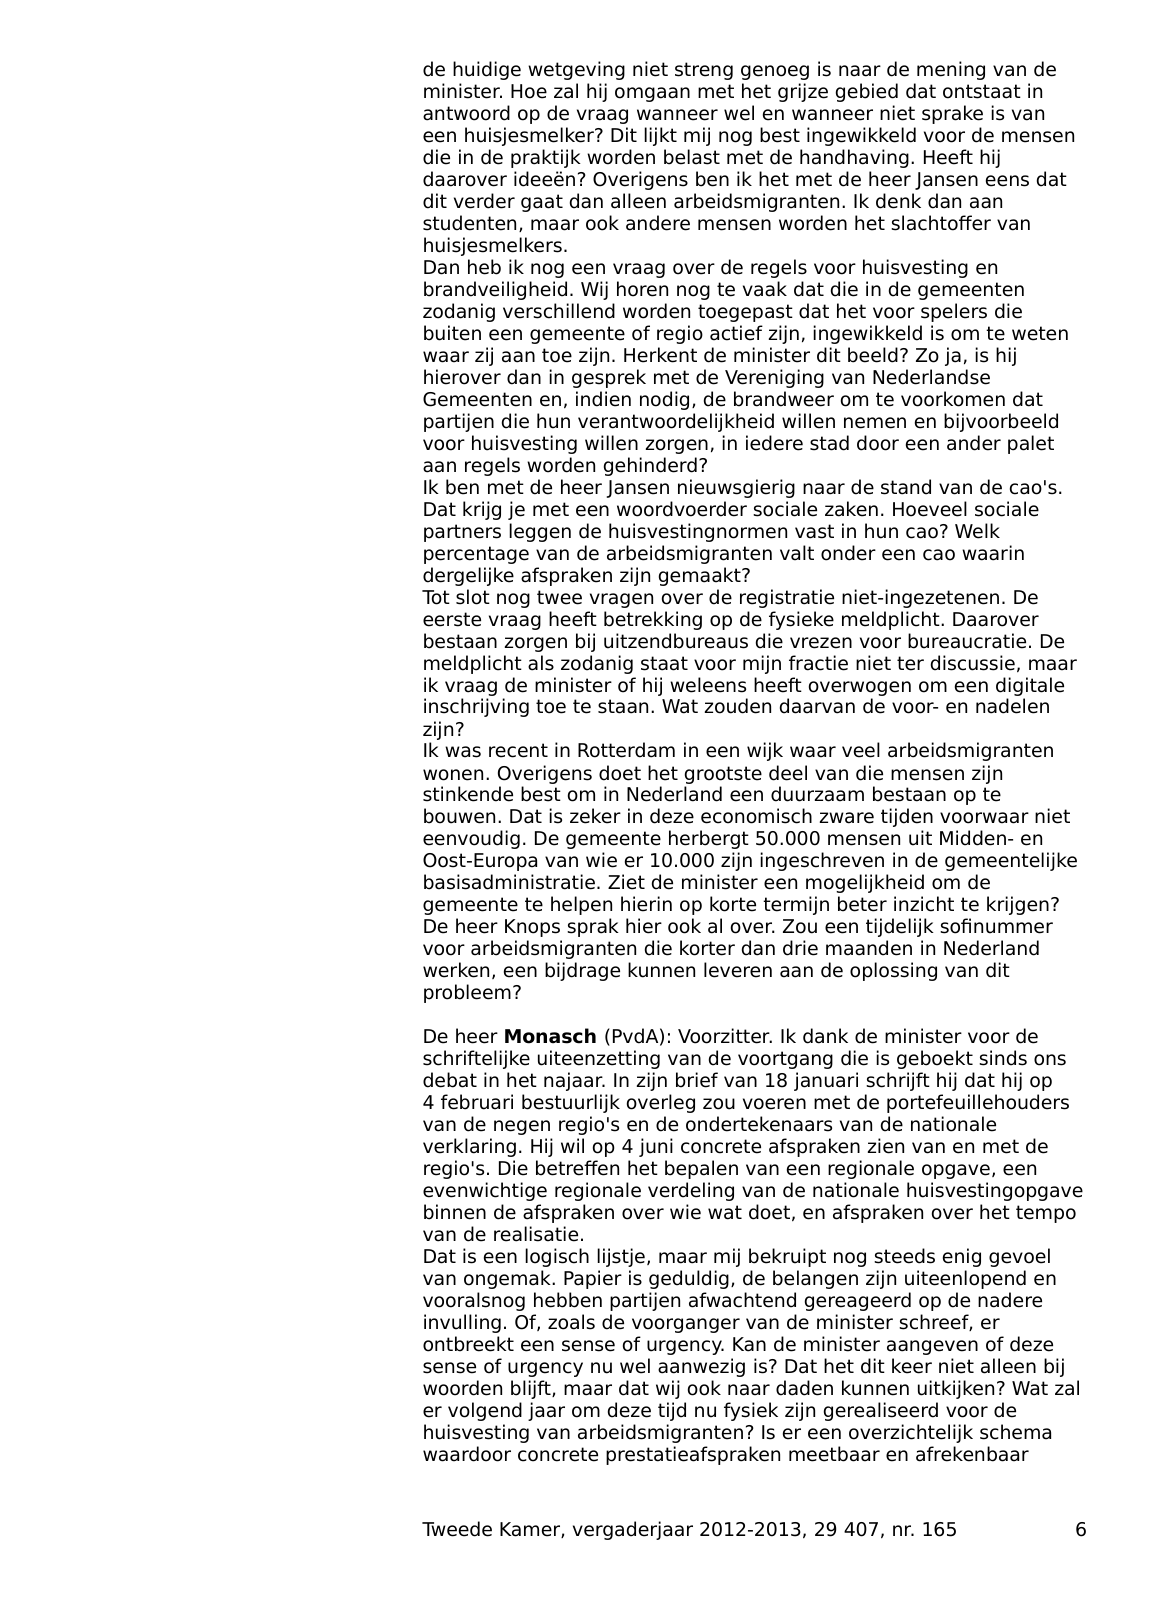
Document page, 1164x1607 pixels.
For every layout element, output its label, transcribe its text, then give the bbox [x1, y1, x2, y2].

text De heer Monasch (PvdA): Voorzitter. Ik dank de minister voor de schriftelijke uiteenzetting van de voortgang die is geboekt sinds ons debat in het najaar. In zijn brief van 18 januari schrijft hij dat hij op 4 februari bestuurlijk overleg zou voeren met de portefeuillehouders van de negen regio's en de ondertekenaars van de nationale verklaring. Hij wil op 4 juni concrete afspraken zien van en met de regio's. Die betreffen het bepalen van een regionale opgave, een evenwichtige regionale verdeling van de nationale huisvestingopgave binnen de afspraken over wie wat doet, en afspraken over het tempo van de realisatie. [422, 1026, 1087, 1246]
text Dan heb ik nog een vraag over de regels voor huisvesting en brandveiligheid. Wij horen nog te vaak dat die in de gemeenten zodanig verschillend worden toegepast dat het voor spelers die buiten een gemeente of regio actief zijn, ingewikkeld is om te weten waar zij aan toe zijn. Herkent de minister dit beeld? Zo ja, is hij hierover dan in gesprek met de Vereniging van Nederlandse Gemeenten en, indien nodig, de brandweer om te voorkomen dat partijen die hun verantwoordelijkheid willen nemen en bijvoorbeeld voor huisvesting willen zorgen, in iedere stad door een ander palet aan regels worden gehinderd? [422, 257, 1087, 477]
text Tot slot nog twee vragen over de registratie niet-ingezetenen. De eerste vraag heeft betrekking op de fysieke meldplicht. Daarover bestaan zorgen bij uitzendbureaus die vrezen voor bureaucratie. De meldplicht als zodanig staat voor mijn fractie niet ter discussie, maar ik vraag de minister of hij weleens heeft overwogen om een digitale inschrijving toe te staan. Wat zouden daarvan de voor- en nadelen zijn? [422, 587, 1087, 740]
text Ik was recent in Rotterdam in een wijk waar veel arbeidsmigranten wonen. Overigens doet het grootste deel van die mensen zijn stinkende best om in Nederland een duurzaam bestaan op te bouwen. Dat is zeker in deze economisch zware tijden voorwaar niet eenvoudig. De gemeente herbergt 50.000 mensen uit Midden- en Oost-Europa van wie er 10.000 zijn ingeschreven in de gemeentelijke basisadministratie. Ziet de minister een mogelijkheid om de gemeente te helpen hierin op korte termijn beter inzicht te krijgen? De heer Knops sprak hier ook al over. Zou een tijdelijk sofinummer voor arbeidsmigranten die korter dan drie maanden in Nederland werken, een bijdrage kunnen leveren aan de oplossing van dit probleem? [422, 740, 1087, 1004]
text de huidige wetgeving niet streng genoeg is naar de mening van de minister. Hoe zal hij omgaan met het grijze gebied dat ontstaat in antwoord op de vraag wanneer wel en wanneer niet sprake is van een huisjesmelker? Dit lijkt mij nog best ingewikkeld voor de mensen die in de praktijk worden belast met de handhaving. Heeft hij daarover ideeën? Overigens ben ik het met de heer Jansen eens dat dit verder gaat dan alleen arbeidsmigranten. Ik denk dan aan studenten, maar ook andere mensen worden het slachtoffer van huisjesmelkers. [422, 59, 1087, 257]
text Dat is een logisch lijstje, maar mij bekruipt nog steeds enig gevoel van ongemak. Papier is geduldig, de belangen zijn uiteenlopend en vooralsnog hebben partijen afwachtend gereageerd op de nadere invulling. Of, zoals de voorganger van de minister schreef, er ontbreekt een sense of urgency. Kan de minister aangeven of deze sense of urgency nu wel aanwezig is? Dat het dit keer niet alleen bij woorden blijft, maar dat wij ook naar daden kunnen uitkijken? Wat zal er volgend jaar om deze tijd nu fysiek zijn gerealiseerd voor de huisvesting van arbeidsmigranten? Is er een overzichtelijk schema waardoor concrete prestatieafspraken meetbaar en afrekenbaar [422, 1246, 1087, 1466]
text Ik ben met de heer Jansen nieuwsgierig naar de stand van de cao's. Dat krijg je met een woordvoerder sociale zaken. Hoeveel sociale partners leggen de huisvestingnormen vast in hun cao? Welk percentage van de arbeidsmigranten valt onder een cao waarin dergelijke afspraken zijn gemaakt? [422, 477, 1087, 587]
